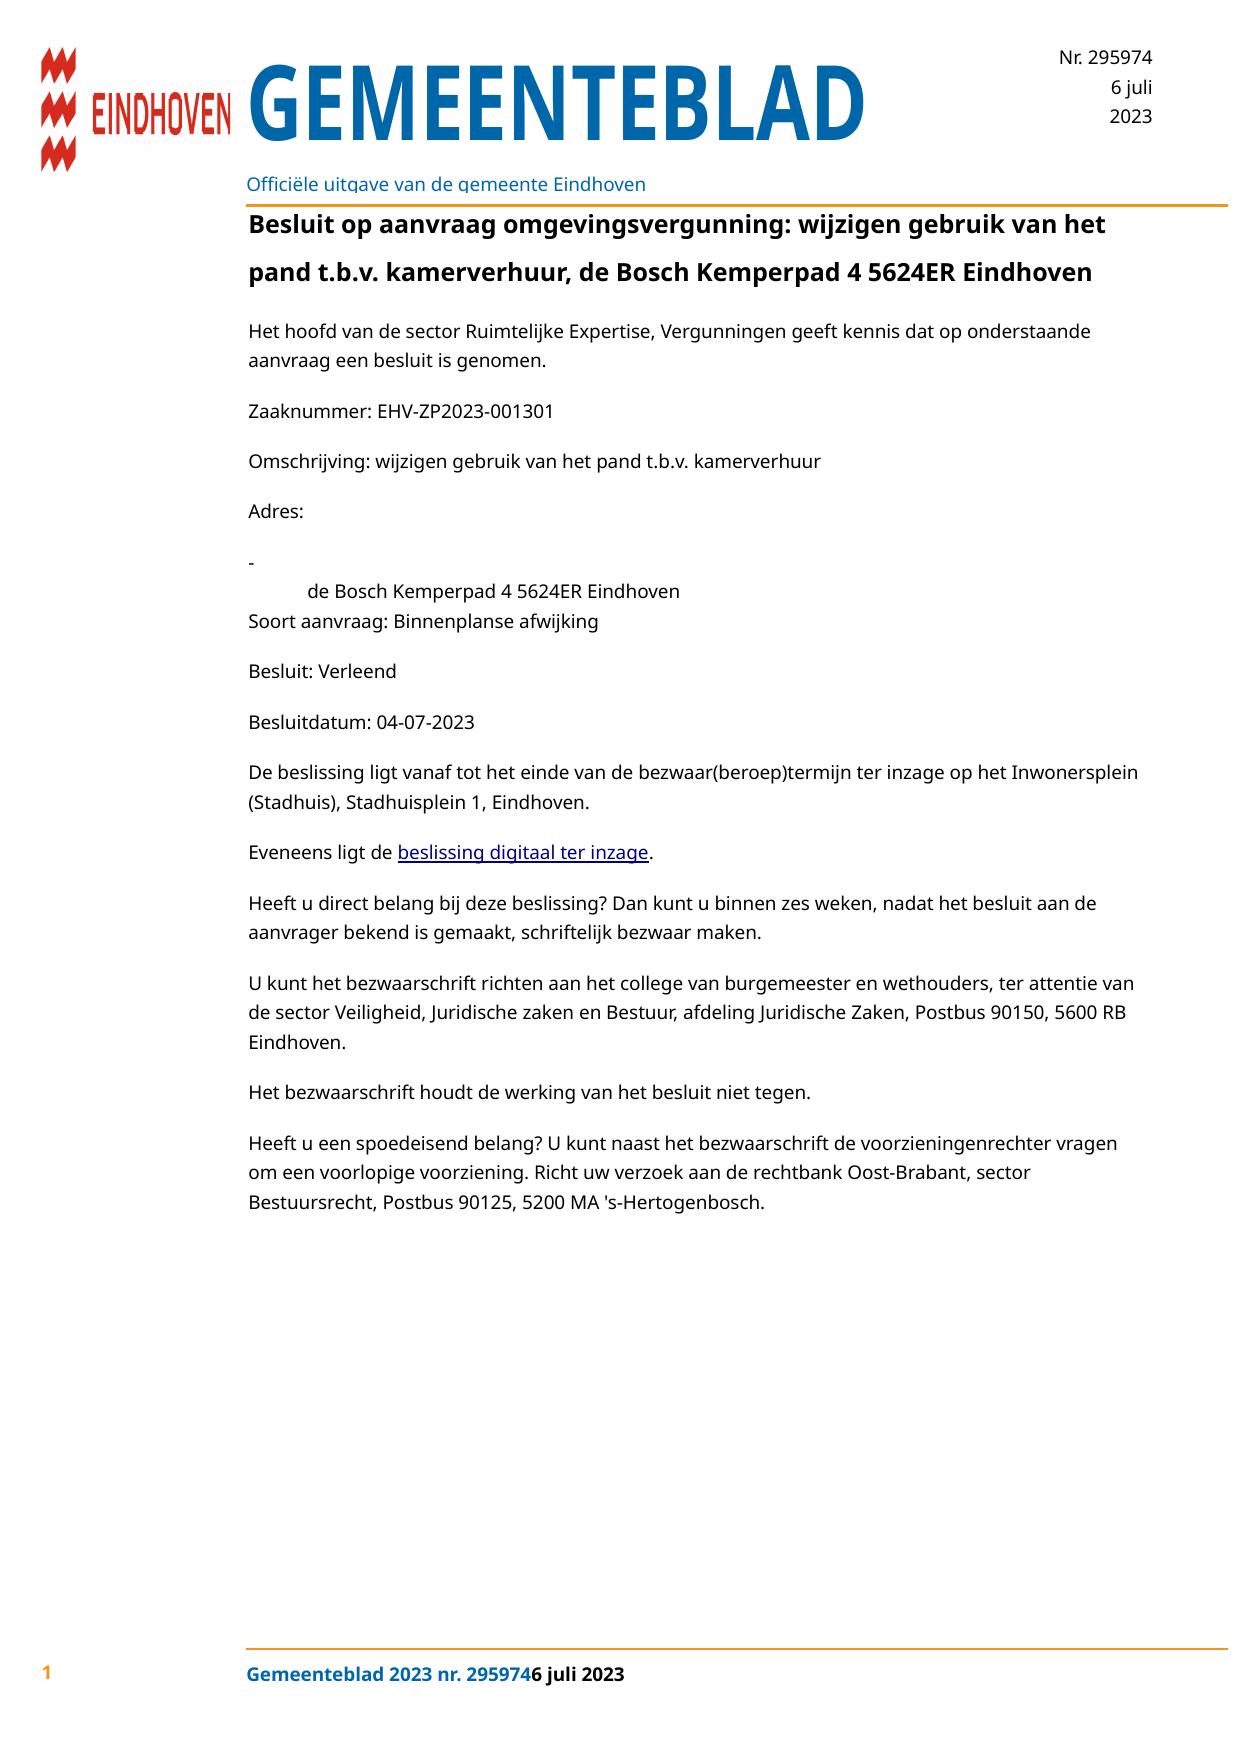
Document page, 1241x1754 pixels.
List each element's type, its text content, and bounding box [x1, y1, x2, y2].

text Soort aanvraag: Binnenplanse afwijking [248, 608, 1152, 634]
text Besluitdatum: 04-07-2023 [248, 709, 1152, 735]
text Heeft u een spoedeisend belang? U kunt naast het bezwaarschrift de voorzieningenrechter vragen om een voorlopige voorziening. Richt uw verzoek aan de rechtbank Oost-Brabant, sector Bestuursrecht, Postbus 90125, 5200 MA 's-Hertogenbosch. [248, 1130, 1152, 1215]
list de Bosch Kemperpad 4 5624ER Eindhoven [248, 579, 1152, 604]
text Het bezwaarschrift houdt de werking van het besluit niet tegen. [248, 1079, 1152, 1105]
text Heeft u direct belang bij deze beslissing? Dan kunt u binnen zes weken, nadat het besluit aan de aanvrager bekend is gemaakt, schriftelijk bezwaar maken. [248, 890, 1152, 945]
text Het hoofd van de sector Ruimtelijke Expertise, Vergunningen geeft kennis dat op onderstaande aanvraag een besluit is genomen. [248, 318, 1152, 373]
text Eveneens ligt de beslissing digitaal ter inzage. [248, 839, 1152, 865]
text U kunt het bezwaarschrift richten aan het college van burgemeester en wethouders, ter attentie van de sector Veiligheid, Juridische zaken en Bestuur, afdeling Juridische Zaken, Postbus 90150, 5600 RB Eindhoven. [248, 970, 1152, 1055]
text Zaaknummer: EHV-ZP2023-001301 [248, 398, 1152, 424]
text Besluit op aanvraag omgevingsvergunning: wijzigen gebruik van het pand t.b.v. kamerverhuur, de Bosch Kemperpad 4 5624ER Eindhoven [248, 207, 1152, 288]
text De beslissing ligt vanaf tot het einde van de bezwaar(beroep)termijn ter inzage op het Inwonersplein (Stadhuis), Stadhuisplein 1, Eindhoven. [248, 759, 1152, 815]
text Adres: [248, 499, 1152, 524]
picture [41, 47, 231, 172]
text Besluit: Verleend [248, 659, 1152, 684]
text Omschrijving: wijzigen gebruik van het pand t.b.v. kamerverhuur [248, 448, 1152, 474]
